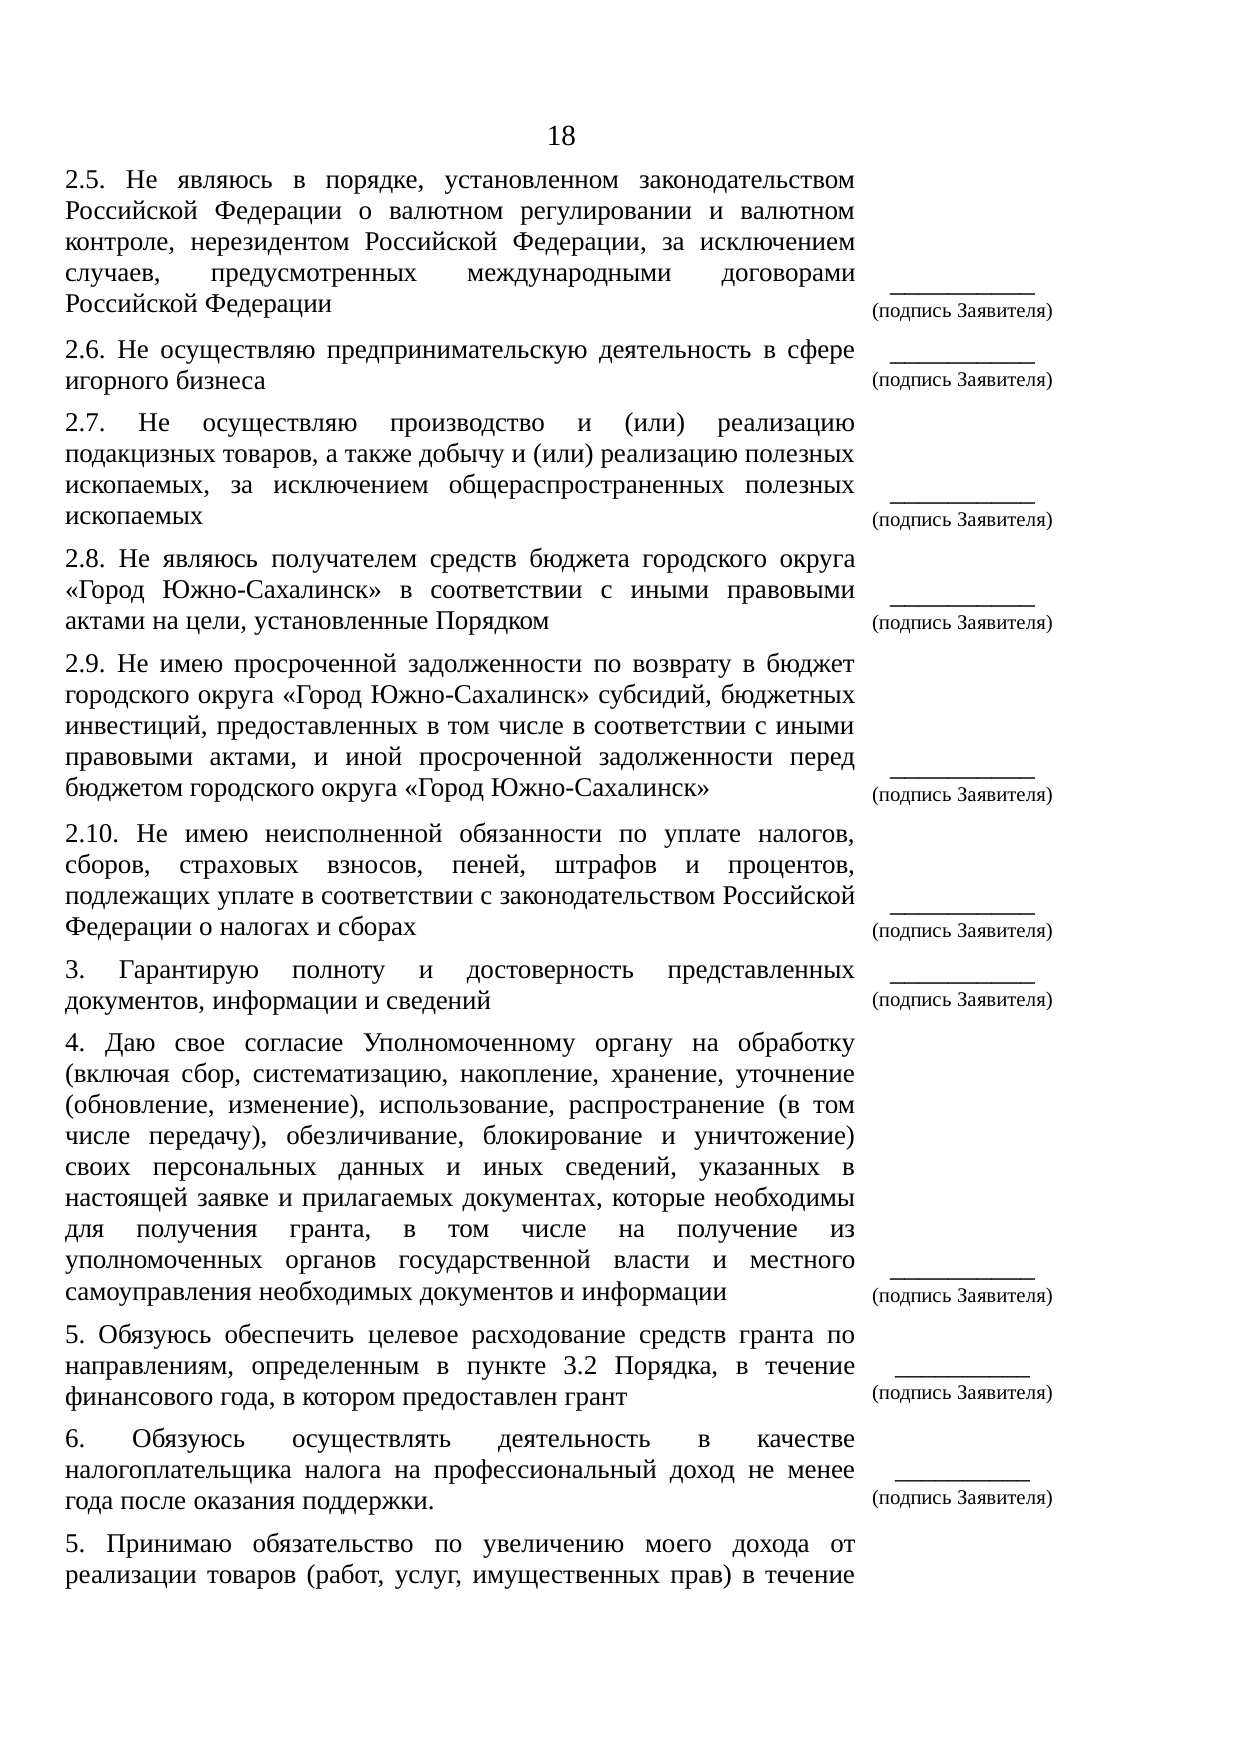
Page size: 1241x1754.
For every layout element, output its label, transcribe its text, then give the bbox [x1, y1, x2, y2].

table_cell 2.10. Не имею неисполненной обязанности по уплате налогов, сборов, страховых взносов, пеней, штрафов и процентов, подлежащих уплате в соответствии с законодательством Российской Федерации о налогах и сборах [59, 811, 862, 947]
table_cell 2.8. Не являюсь получателем средств бюджета городского округа «Город Южно-Сахалинск» в соответствии с иными правовыми актами на цели, установленные Порядком [59, 537, 862, 642]
table_cell __________ (подпись Заявителя) [862, 327, 1063, 401]
table_cell 3. Гарантирую полноту и достоверность представленных документов, информации и сведений [59, 948, 862, 1021]
table_cell 2.7. Не осуществляю производство и (или) реализацию подакцизных товаров, а также добычу и (или) реализацию полезных ископаемых, за исключением общераспространенных полезных ископаемых [59, 401, 862, 537]
table_cell __________ (подпись Заявителя) [862, 401, 1063, 537]
table_cell __________ (подпись Заявителя) [862, 537, 1063, 642]
table_cell __________ (подпись Заявителя) [862, 1417, 1063, 1521]
table_cell __________ (подпись Заявителя) [862, 811, 1063, 947]
table_cell __________ (подпись Заявителя) [862, 1021, 1063, 1312]
table_cell 4. Даю свое согласие Уполномоченному органу на обработку (включая сбор, систематизацию, накопление, хранение, уточнение (обновление, изменение), использование, распространение (в том числе передачу), обезличивание, блокирование и уничтожение) своих персональных данных и иных сведений, указанных в настоящей заявке и прилагаемых документах, которые необходимы для получения гранта, в том числе на получение из уполномоченных органов государственной власти и местного самоуправления необходимых документов и информации [59, 1021, 862, 1312]
table_cell 2.6. Не осуществляю предпринимательскую деятельность в сфере игорного бизнеса [59, 327, 862, 401]
table_cell __________ (подпись Заявителя) [862, 158, 1063, 327]
table_cell [862, 1521, 1063, 1595]
table_cell 5. Принимаю обязательство по увеличению моего дохода от реализации товаров (работ, услуг, имущественных прав) в течение [59, 1521, 862, 1595]
table_cell 2.5. Не являюсь в порядке, установленном законодательством Российской Федерации о валютном регулировании и валютном контроле, нерезидентом Российской Федерации, за исключением случаев, предусмотренных международными договорами Российской Федерации [59, 158, 862, 327]
table_cell 5. Обязуюсь обеспечить целевое расходование средств гранта по направлениям, определенным в пункте 3.2 Порядка, в течение финансового года, в котором предоставлен грант [59, 1312, 862, 1417]
table_cell 6. Обязуюсь осуществлять деятельность в качестве налогоплательщика налога на профессиональный доход не менее года после оказания поддержки. [59, 1417, 862, 1521]
table_cell __________ (подпись Заявителя) [862, 1312, 1063, 1417]
table_cell __________ (подпись Заявителя) [862, 948, 1063, 1021]
table_cell 2.9. Не имею просроченной задолженности по возврату в бюджет городского округа «Город Южно-Сахалинск» субсидий, бюджетных инвестиций, предоставленных в том числе в соответствии с иными правовыми актами, и иной просроченной задолженности перед бюджетом городского округа «Город Южно-Сахалинск» [59, 642, 862, 811]
table_cell __________ (подпись Заявителя) [862, 642, 1063, 811]
